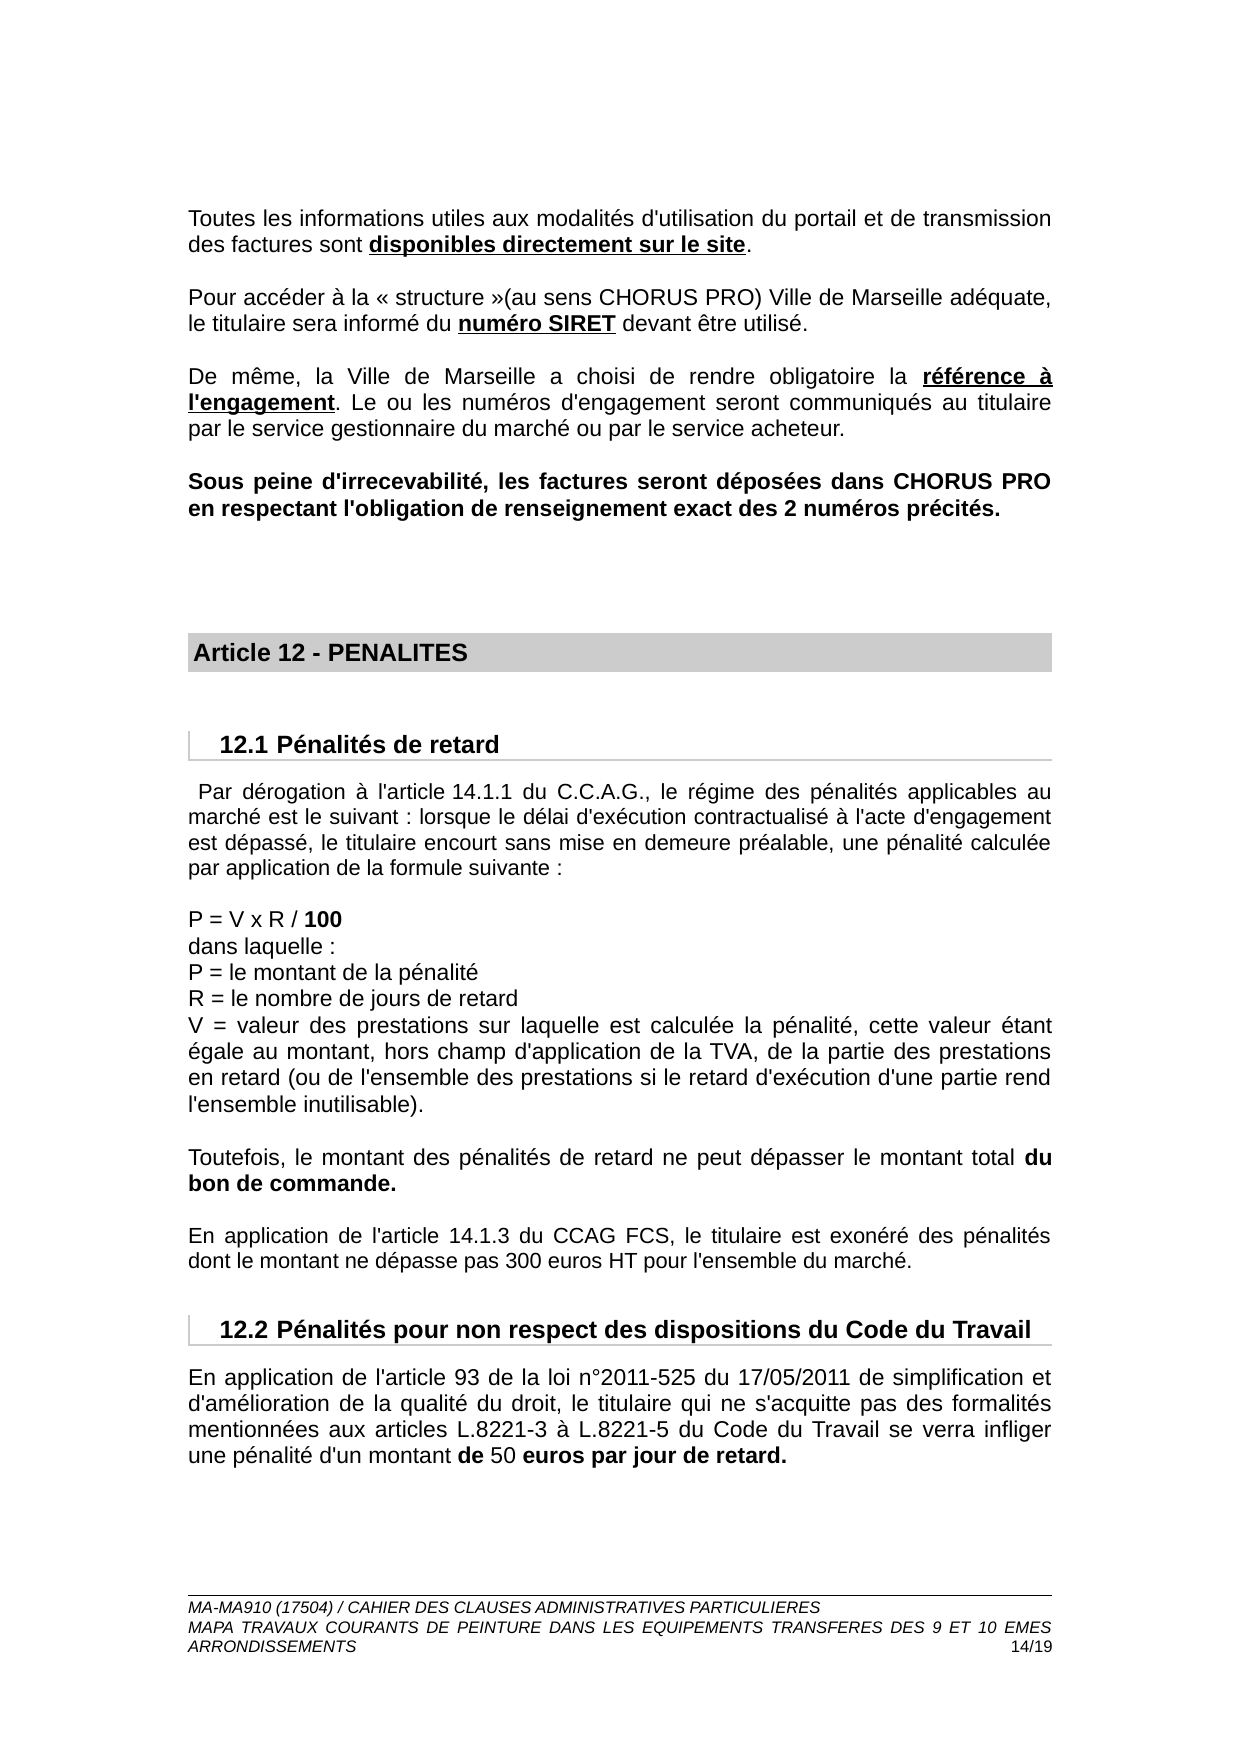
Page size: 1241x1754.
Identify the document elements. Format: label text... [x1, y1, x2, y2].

text Sous peine d'irrecevabilité, les factures seront déposées dans CHORUS PRO en respectant l'obligation de renseignement exact des 2 numéros précités. [188, 468, 1052, 521]
text En application de l'article 14.1.3 du CCAG FCS, le titulaire est exonéré des pénalités dont le montant ne dépasse pas 300 euros HT pour l'ensemble du marché. [188, 1222, 1052, 1273]
text Par dérogation à l'article 14.1.1 du C.C.A.G., le régime des pénalités applicables au marché est le suivant : lorsque le délai d'exécution contractualisé à l'acte d'engagement est dépassé, le titulaire encourt sans mise en demeure préalable, une pénalité calculée par application de la formule suivante : [188, 779, 1052, 880]
text Pour accéder à la « structure »(au sens CHORUS PRO) Ville de Marseille adéquate, le titulaire sera informé du numéro SIRET devant être utilisé. [188, 284, 1052, 336]
text dans laquelle : [188, 933, 1052, 959]
subtitle Pénalités de retard [190, 731, 1052, 759]
text En application de l'article 93 de la loi n°2011-525 du 17/05/2011 de simplification et d'amélioration de la qualité du droit, le titulaire qui ne s'acquitte pas des formalités mentionnées aux articles L.8221-3 à L.8221-5 du Code du Travail se verra infliger une pénalité d'un montant de 50 euros par jour de retard. [188, 1363, 1052, 1469]
text V = valeur des prestations sur laquelle est calculée la pénalité, cette valeur étant égale au montant, hors champ d'application de la TVA, de la partie des prestations en retard (ou de l'ensemble des prestations si le retard d'exécution d'une partie rend l'ensemble inutilisable). [188, 1012, 1052, 1117]
subtitle Pénalités pour non respect des dispositions du Code du Travail [190, 1315, 1052, 1344]
text P = le montant de la pénalité [188, 959, 1052, 985]
subtitle PENALITES [190, 635, 1050, 669]
text R = le nombre de jours de retard [188, 985, 1052, 1012]
text Toutes les informations utiles aux modalités d'utilisation du portail et de transmission des factures sont disponibles directement sur le site. [188, 204, 1052, 257]
text Toutefois, le montant des pénalités de retard ne peut dépasser le montant total du bon de commande. [188, 1143, 1052, 1196]
text P = V x R / 100 [188, 906, 1052, 933]
text De même, la Ville de Marseille a choisi de rendre obligatoire la référence à l'engagement. Le ou les numéros d'engagement seront communiqués au titulaire par le service gestionnaire du marché ou par le service acheteur. [188, 363, 1052, 442]
